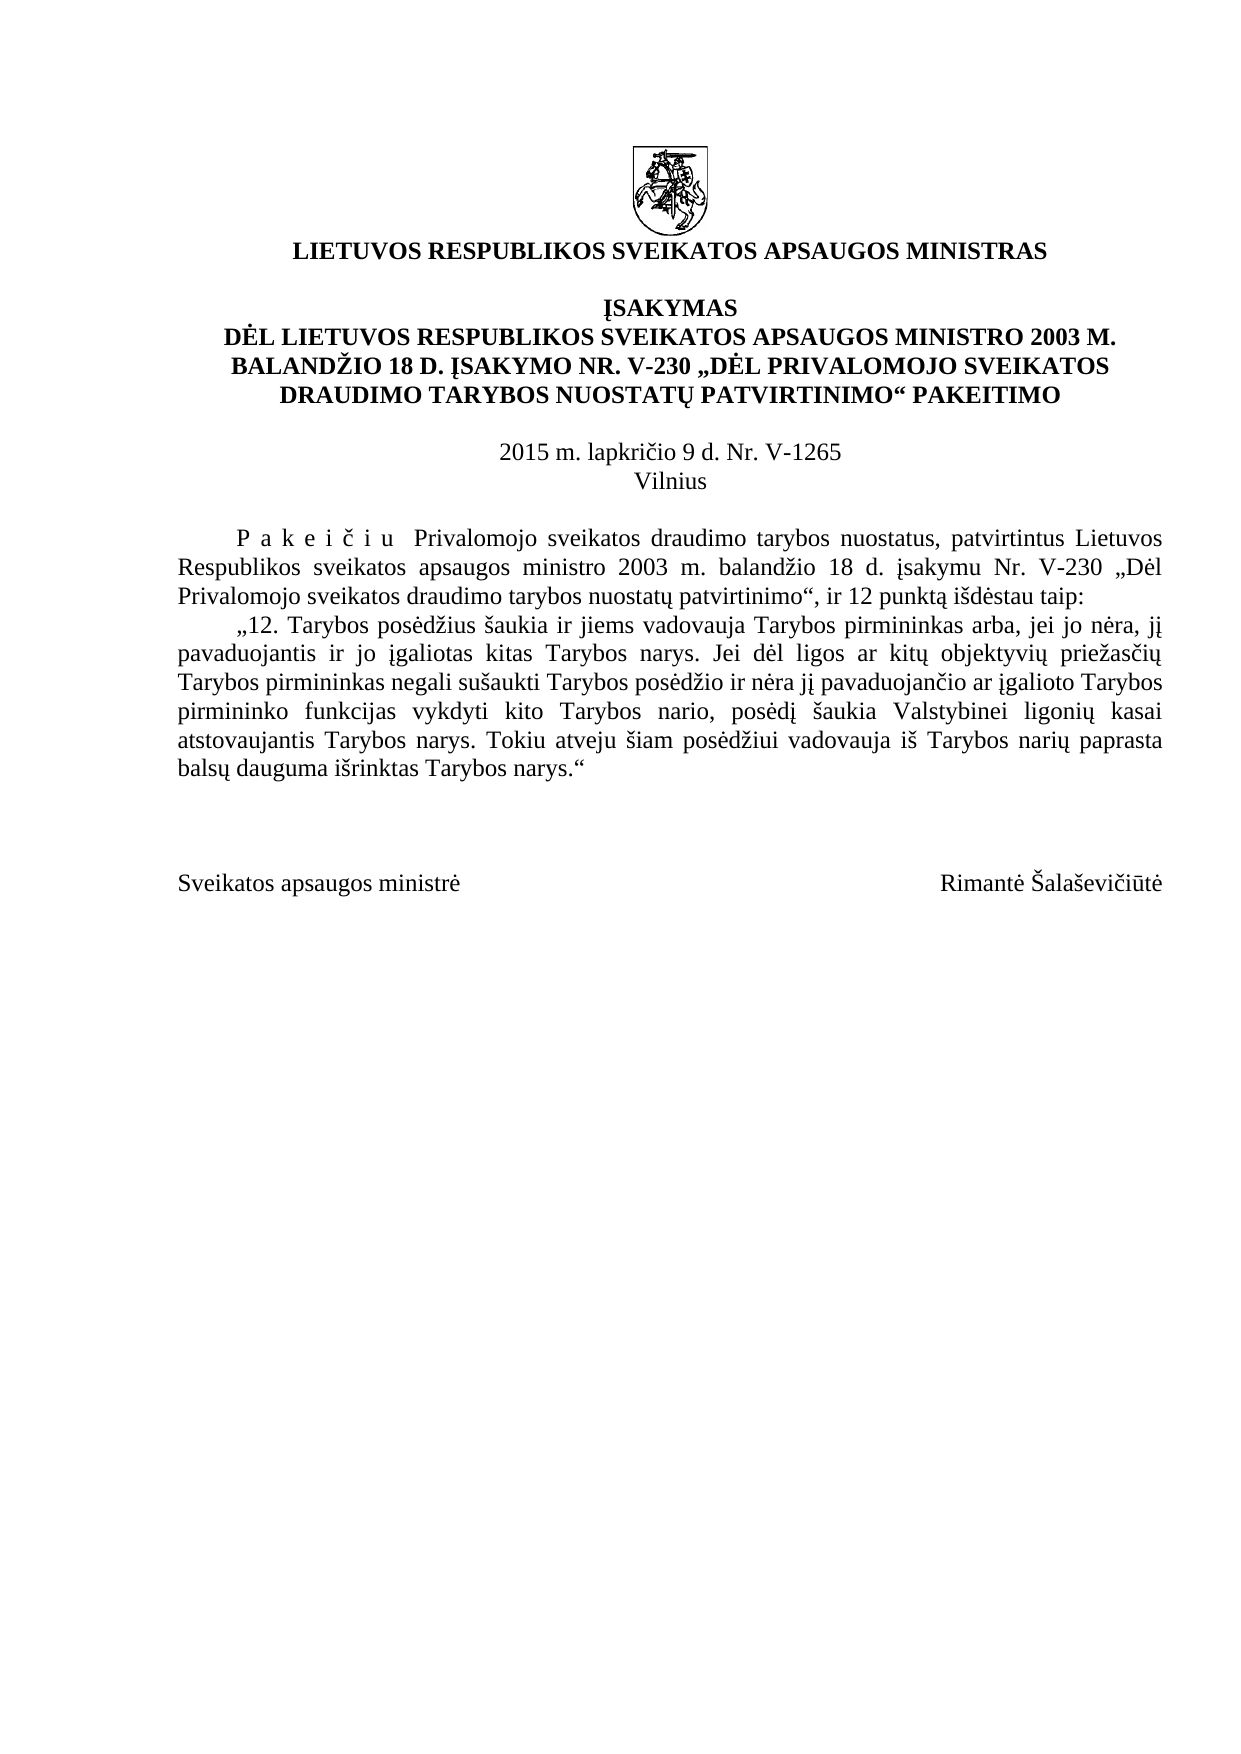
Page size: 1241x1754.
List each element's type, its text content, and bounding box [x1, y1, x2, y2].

text ĮSAKYMAS [177, 293, 1163, 322]
text 2015 m. lapkričio 9 d. Nr. V-1265 [177, 437, 1163, 466]
text Vilnius [177, 466, 1163, 495]
text „12. Tarybos posėdžius šaukia ir jiems vadovauja Tarybos pirmininkas arba, jei jo nėra, jį pavaduojantis ir jo įgaliotas kitas Tarybos narys. Jei dėl ligos ar kitų objektyvių priežasčių Tarybos pirmininkas negali sušaukti Tarybos posėdžio ir nėra jį pavaduojančio ar įgalioto Tarybos pirmininko funkcijas vykdyti kito Tarybos nario, posėdį šaukia Valstybinei ligonių kasai atstovaujantis Tarybos narys. Tokiu atveju šiam posėdžiui vadovauja iš Tarybos narių paprasta balsų dauguma išrinktas Tarybos narys.“ [177, 610, 1163, 782]
text P a k e i č i u Privalomojo sveikatos draudimo tarybos nuostatus, patvirtintus Lietuvos Respublikos sveikatos apsaugos ministro 2003 m. balandžio 18 d. įsakymu Nr. V-230 „Dėl Privalomojo sveikatos draudimo tarybos nuostatų patvirtinimo“, ir 12 punktą išdėstau taip: [177, 523, 1163, 610]
text Sveikatos apsaugos ministrė Rimantė Šalaševičiūtė [177, 868, 1163, 897]
text DĖL LIETUVOS RESPUBLIKOS SVEIKATOS APSAUGOS MINISTRO 2003 M. BALANDŽIO 18 D. ĮSAKYMO NR. V-230 „DĖL PRIVALOMOJO SVEIKATOS DRAUDIMO TARYBOS NUOSTATŲ PATVIRTINIMO“ PAKEITIMO [177, 322, 1163, 408]
text LIETUVOS RESPUBLIKOS SVEIKATOS APSAUGOS MINISTRAS [177, 236, 1163, 265]
